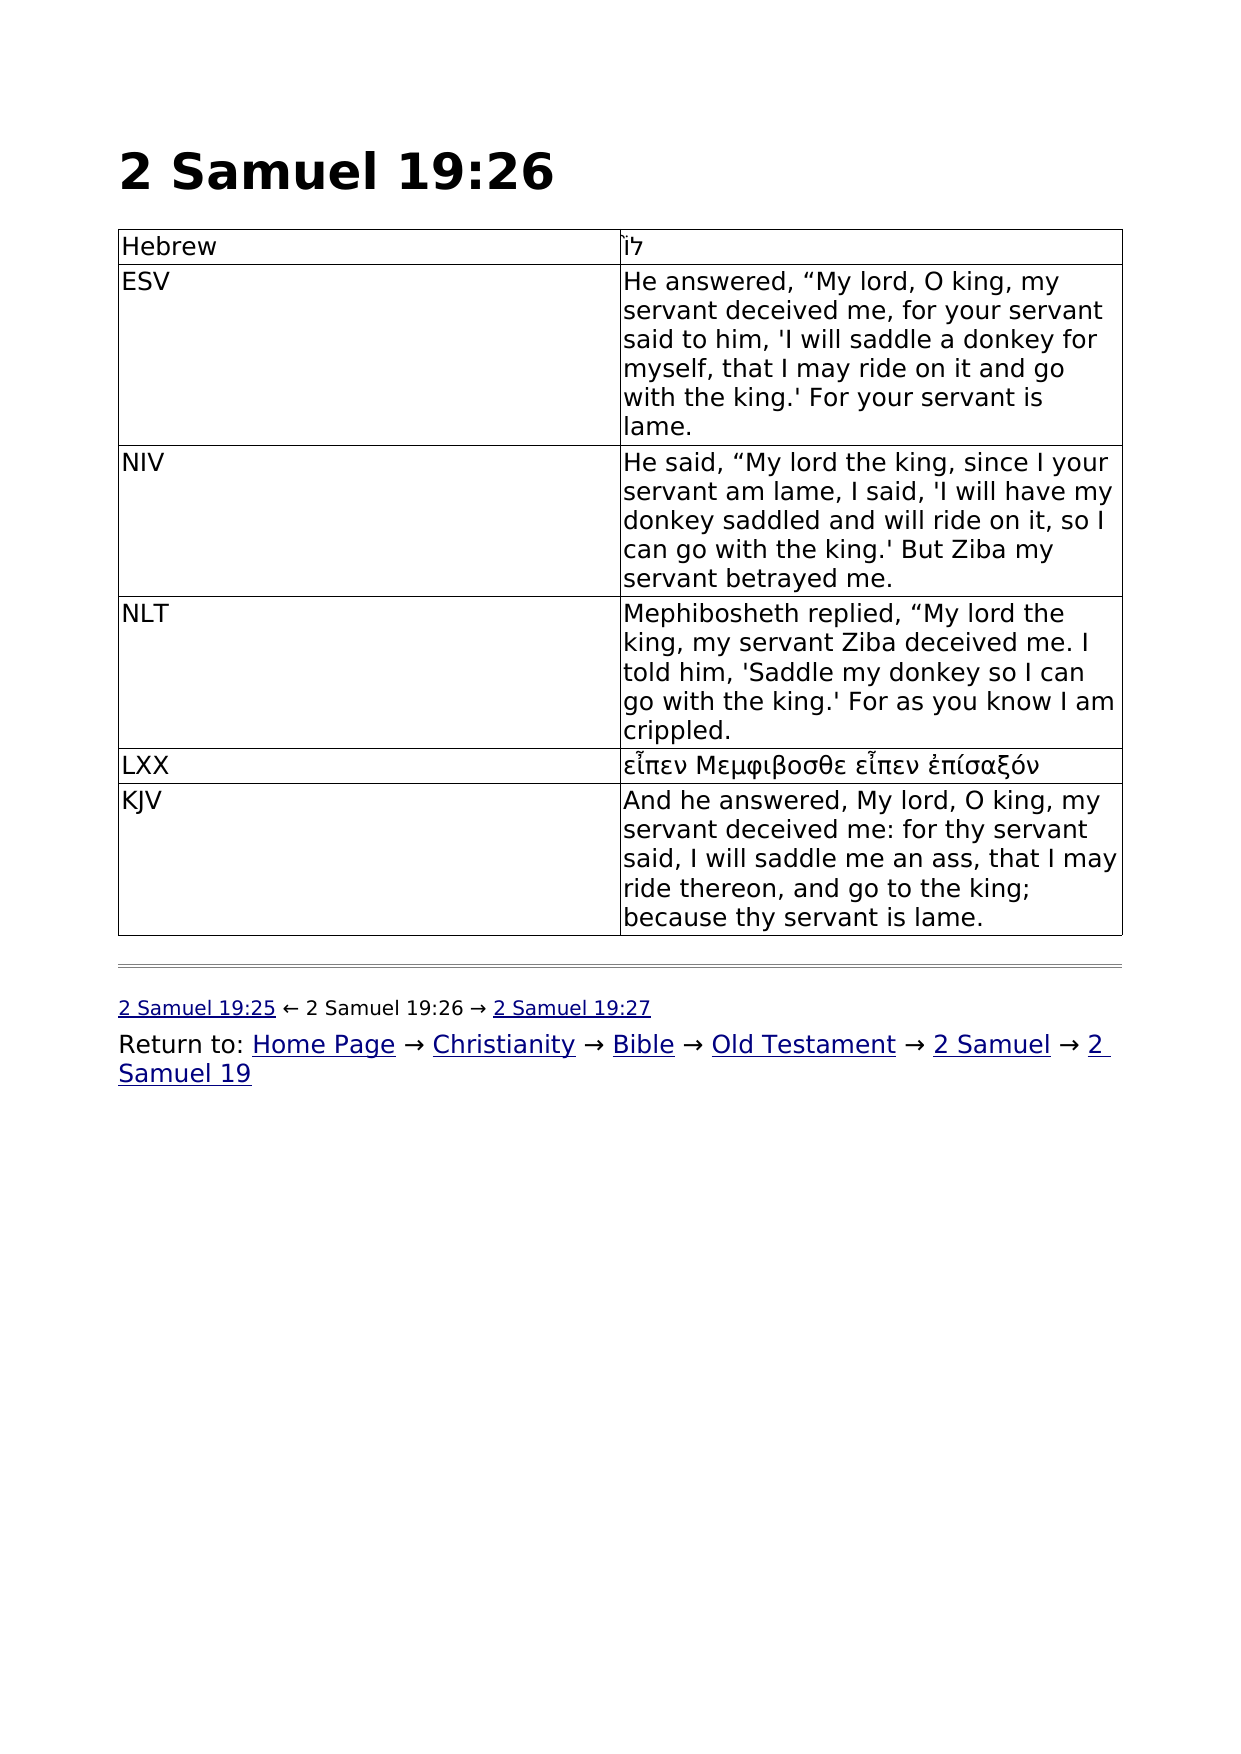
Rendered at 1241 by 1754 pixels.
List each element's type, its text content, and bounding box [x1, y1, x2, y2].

table_cell He answered, “My lord, O king, my servant deceived me, for your servant said to him, 'I will saddle a donkey for myself, that I may ride on it and go with the king.' For your servant is lame. [621, 265, 1122, 445]
text 2 Samuel 19:25 ← 2 Samuel 19:26 → 2 Samuel 19:27 [118, 996, 1122, 1030]
table_cell He said, “My lord the king, since I your servant am lame, I said, 'I will have my donkey saddled and will ride on it, so I can go with the king.' But Ziba my servant betrayed me. [621, 446, 1122, 596]
table_cell Mephibosheth replied, “My lord the king, my servant Ziba deceived me. I told him, 'Saddle my donkey so I can go with the king.' For as you know I am crippled. [621, 597, 1122, 748]
table_cell ESV [119, 265, 620, 445]
table_cell εἶπεν Μεμφιβοσθε εἶπεν ἐπίσαξόν [621, 749, 1122, 783]
table_cell And he answered, My lord, O king, my servant deceived me: for thy servant said, I will saddle me an ass, that I may ride thereon, and go to the king; because thy servant is lame. [621, 784, 1122, 935]
table_cell NIV [119, 446, 620, 596]
subtitle 2 Samuel 19:26 [118, 143, 1122, 201]
table_cell LXX [119, 749, 620, 783]
table_cell KJV [119, 784, 620, 935]
table_cell NLT [119, 597, 620, 748]
table_header Hebrew [119, 230, 620, 264]
text Return to: Home Page → Christianity → Bible → Old Testament → 2 Samuel → 2 Samuel 19 [118, 1030, 1122, 1089]
table_header לוֹ֙ [621, 230, 1122, 264]
